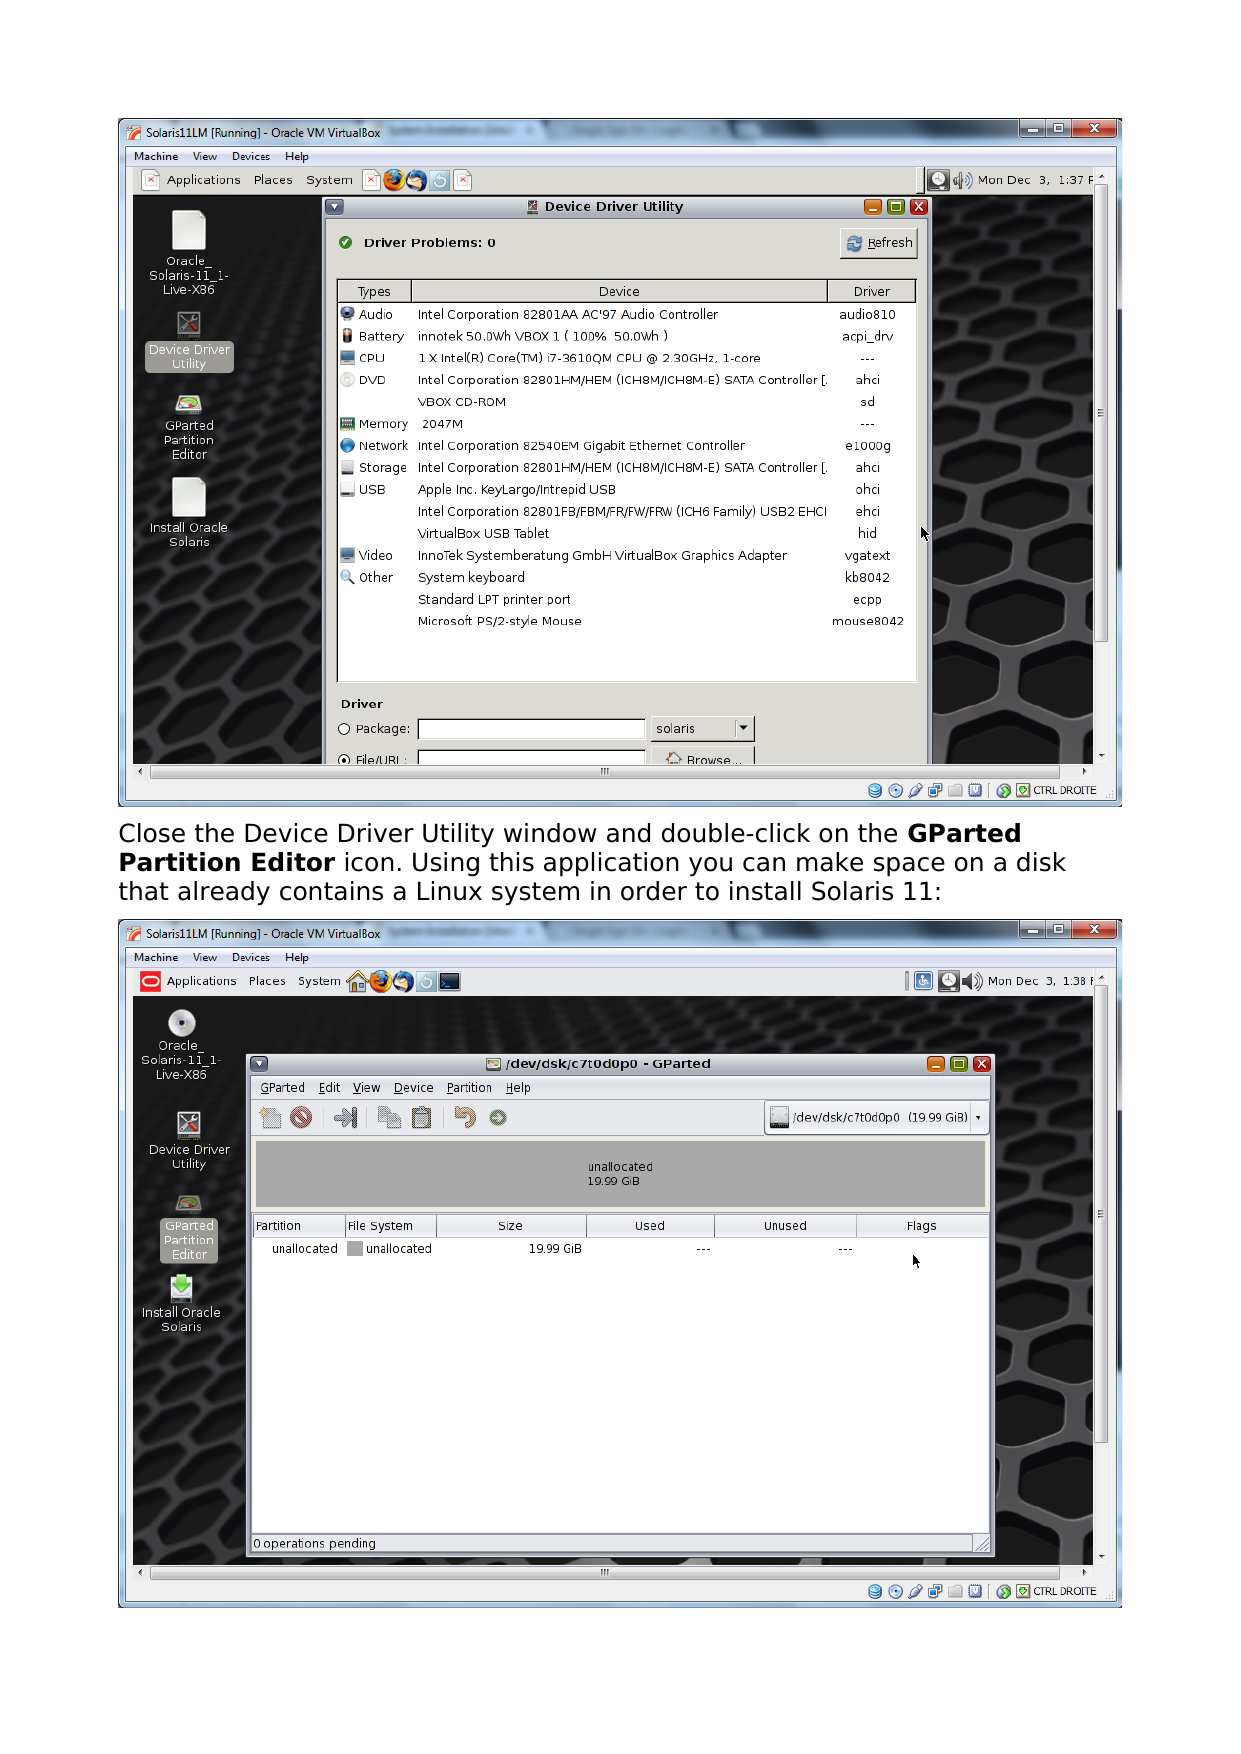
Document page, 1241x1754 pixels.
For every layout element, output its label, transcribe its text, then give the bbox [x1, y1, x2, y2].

text Close the Device Driver Utility window and double-click on the GParted Partition Editor icon. Using this application you can make space on a disk that already contains a Linux system in order to install Solaris 11: [118, 819, 1122, 907]
picture [118, 919, 1123, 1608]
picture [118, 118, 1123, 807]
